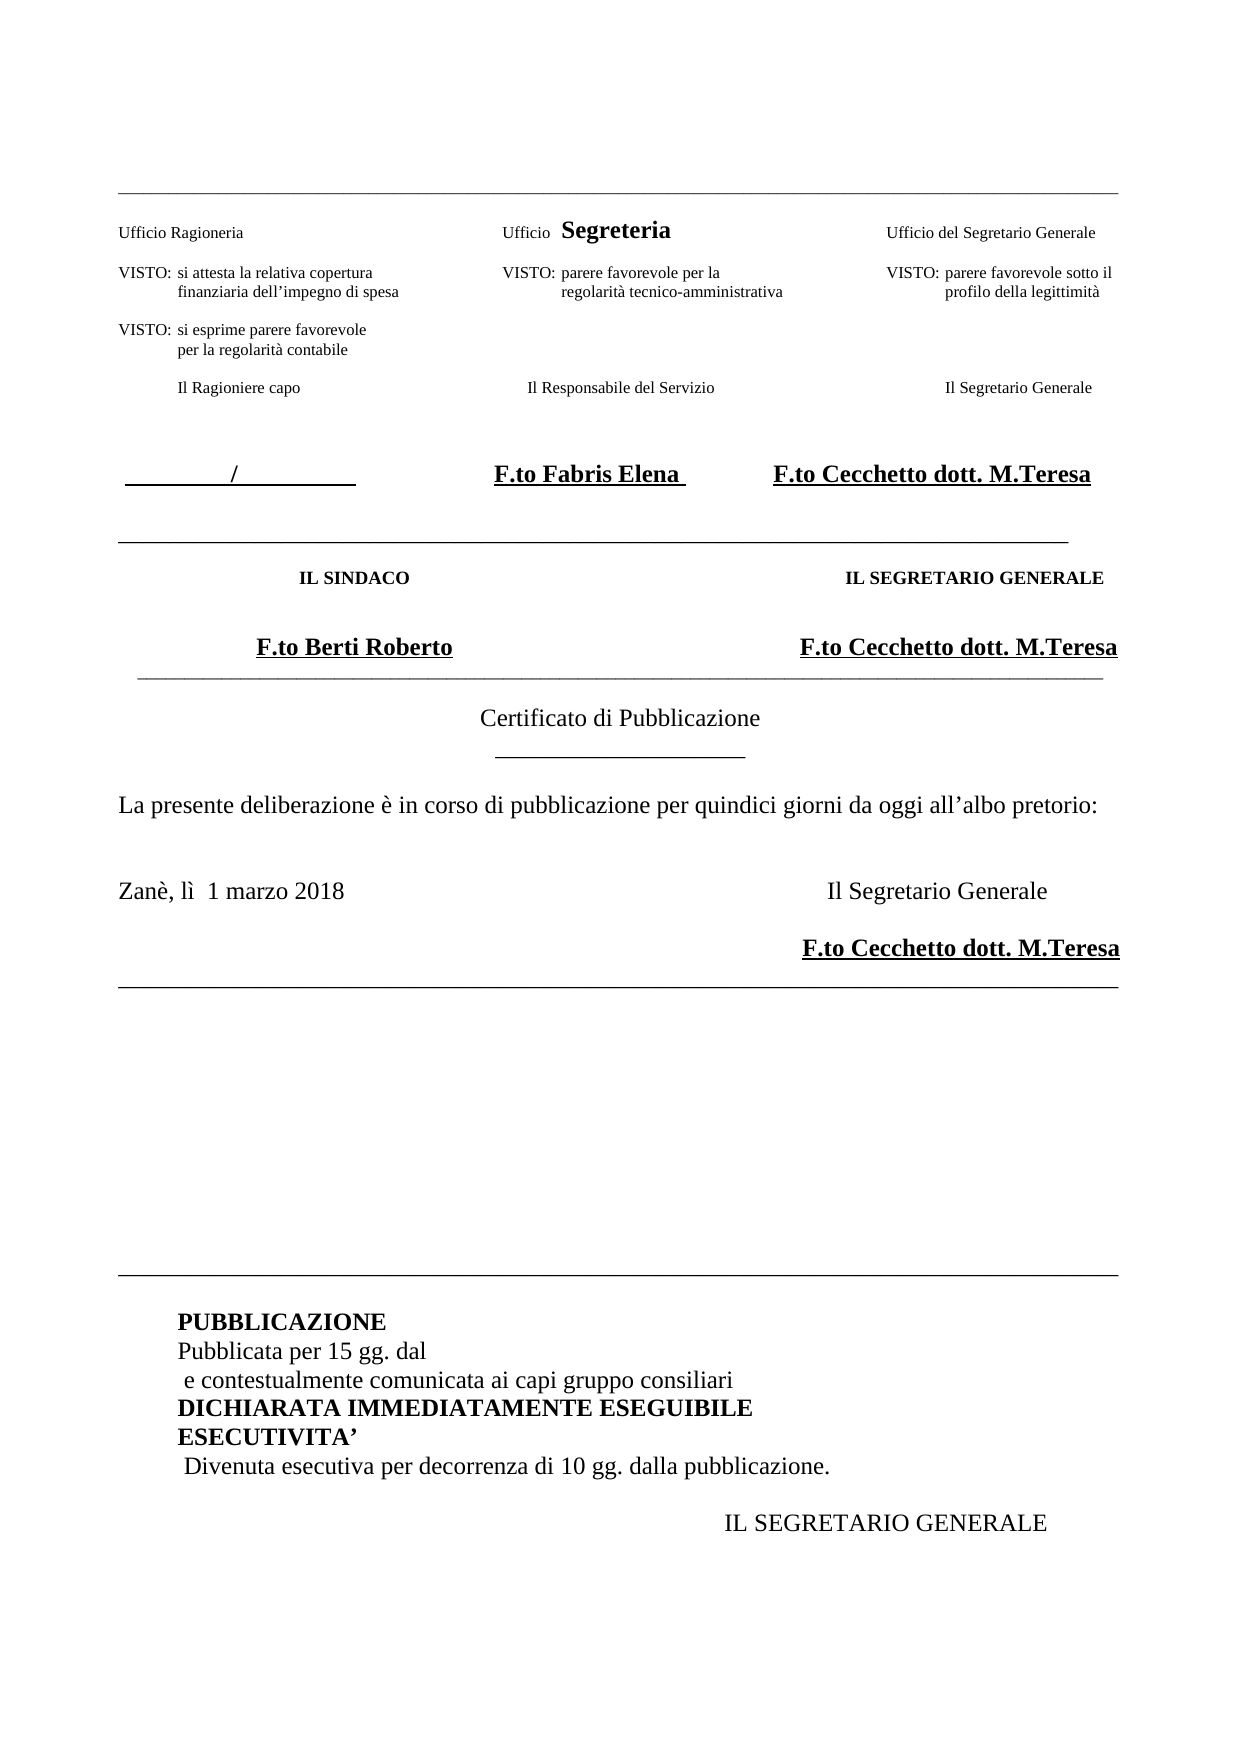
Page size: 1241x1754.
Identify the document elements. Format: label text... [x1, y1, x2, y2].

text La presente deliberazione è in corso di pubblicazione per quindici giorni da oggi all’albo pretorio: [118, 790, 1122, 818]
text PUBBLICAZIONE [118, 1307, 1122, 1336]
text F.to Cecchetto dott. M.Teresa ________________________________________________________________________________ [118, 933, 1122, 991]
text F.to Berti Roberto F.to Cecchetto dott. M.Teresa [118, 632, 1122, 660]
text VISTO: si attesta la relativa copertura VISTO: parere favorevole per la VISTO: parere favorevole sotto il [118, 263, 1122, 282]
text ________________________________________________________________________________ [118, 1250, 1122, 1278]
text DICHIARATA IMMEDIATAMENTE ESEGUIBILE [118, 1393, 1122, 1422]
text Divenuta esecutiva per decorrenza di 10 gg. dalla pubblicazione. [118, 1451, 1122, 1480]
text VISTO: si esprime parere favorevole [118, 320, 1122, 339]
text / F.to Fabris Elena F.to Cecchetto dott. M.Teresa [118, 459, 1122, 488]
text Il Ragioniere capo Il Responsabile del Servizio Il Segretario Generale [118, 378, 1122, 397]
text Pubblicata per 15 gg. dal [118, 1336, 1122, 1365]
text Certificato di Pubblicazione [118, 703, 1122, 732]
text ____________________________________________________________________________ [118, 517, 1122, 545]
text Ufficio Ragioneria Ufficio Segreteria Ufficio del Segretario Generale [118, 215, 1122, 243]
text Zanè, lì 1 marzo 2018 Il Segretario Generale [118, 876, 1122, 905]
text IL SEGRETARIO GENERALE [118, 1508, 1122, 1537]
text ESECUTIVITA’ [118, 1422, 1122, 1451]
text e contestualmente comunicata ai capi gruppo consiliari [118, 1365, 1122, 1393]
text ________________________________________________________________________________________________________________________ [118, 176, 1122, 196]
text _______________________________________________________________________________________________________ [118, 660, 1122, 682]
text IL SINDACO IL SEGRETARIO GENERALE [118, 567, 1122, 588]
text ____________________ [118, 732, 1122, 761]
text per la regolarità contabile [118, 339, 1122, 358]
text finanziaria dell’impegno di spesa regolarità tecnico-amministrativa profilo della legittimità [118, 282, 1122, 301]
